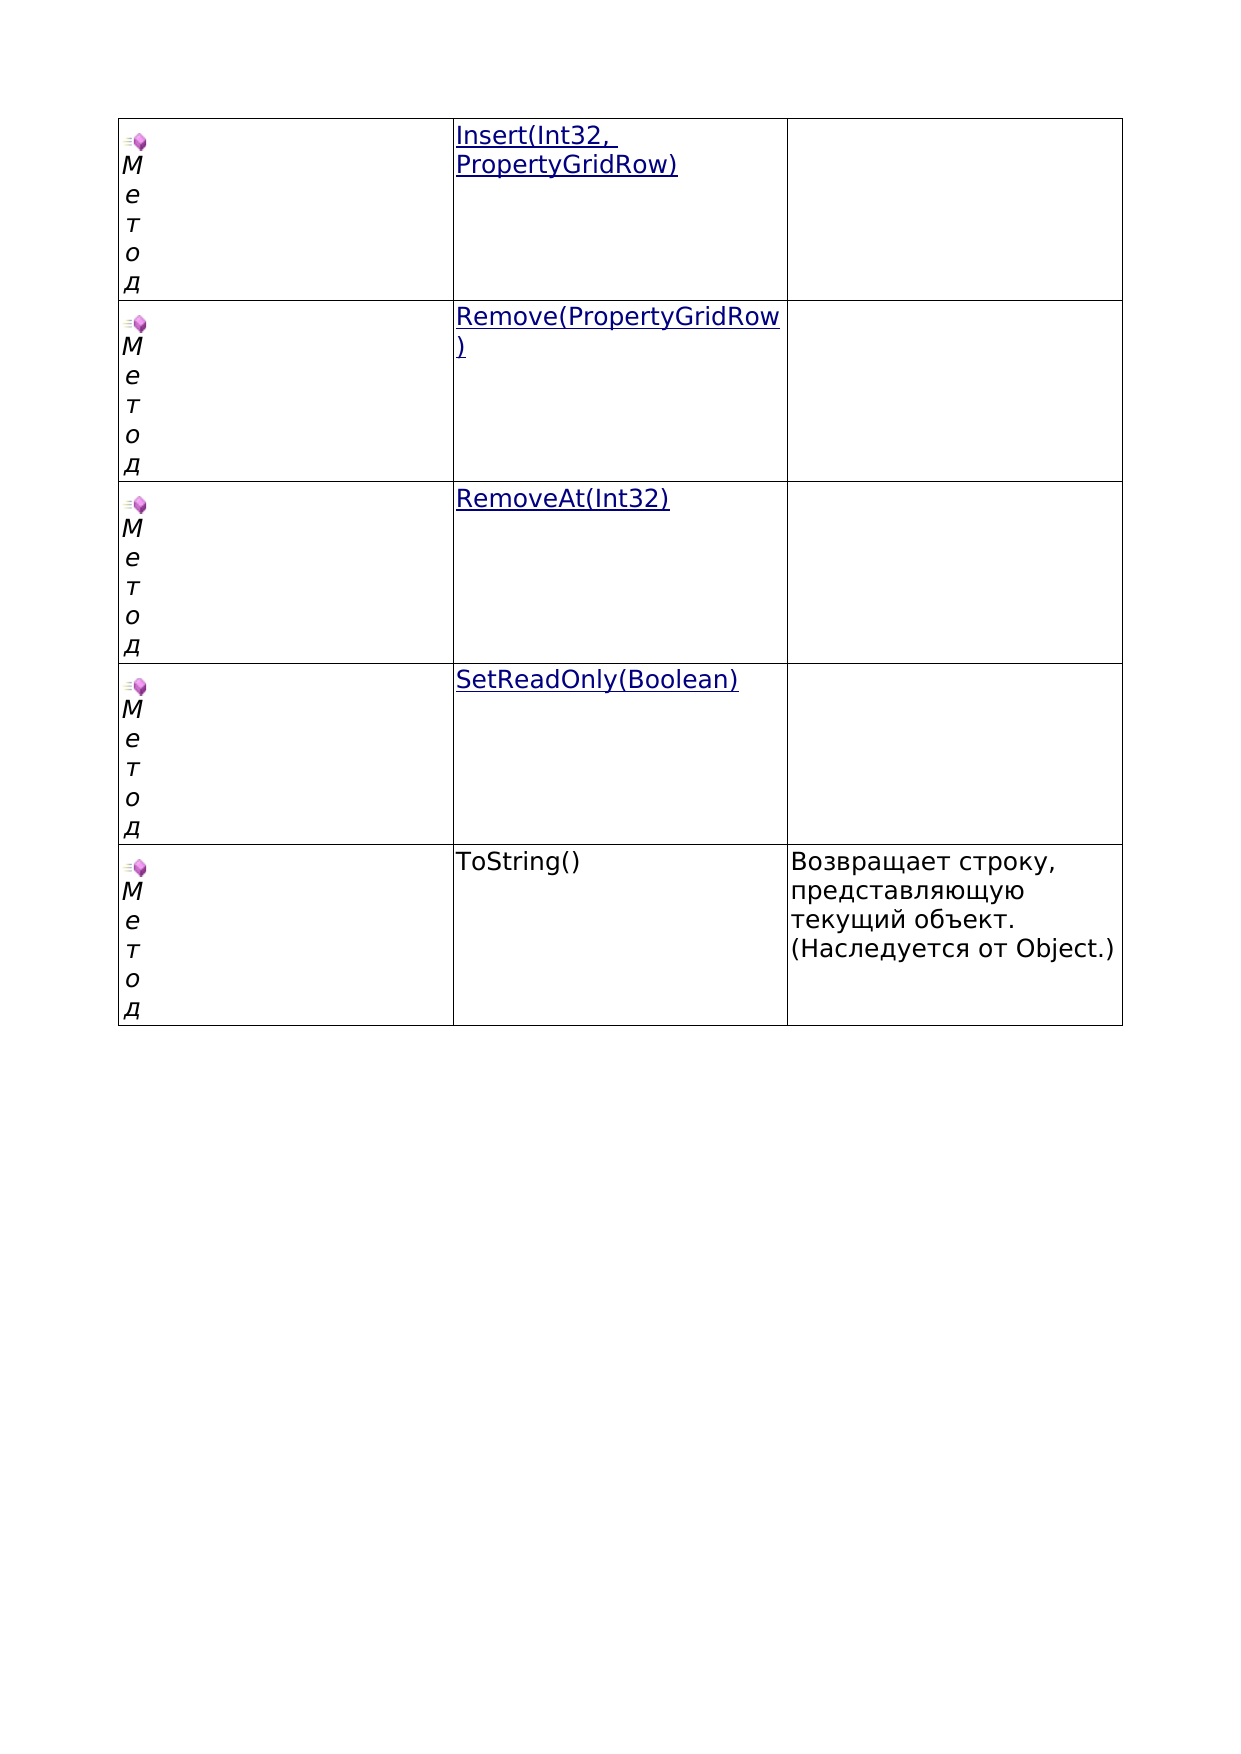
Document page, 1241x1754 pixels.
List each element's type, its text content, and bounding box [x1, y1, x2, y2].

table_cell [119, 845, 453, 1025]
table_cell ToString() [454, 845, 787, 1025]
table_cell Insert(Int32, PropertyGridRow) [454, 119, 787, 299]
table_cell Возвращает строку, представляющую текущий объект. (Наследуется от Object.) [788, 845, 1122, 1025]
picture [121, 496, 147, 514]
table_cell [119, 482, 453, 662]
table_cell [119, 664, 453, 844]
picture [121, 859, 147, 877]
table_cell RemoveAt(Int32) [454, 482, 787, 662]
table_cell [119, 119, 453, 299]
table_cell SetReadOnly(Boolean) [454, 664, 787, 844]
picture [121, 133, 147, 151]
table_cell [788, 119, 1122, 299]
table_cell [788, 301, 1122, 481]
picture [121, 315, 147, 333]
table_cell [788, 482, 1122, 662]
table_cell [119, 301, 453, 481]
table_cell [788, 664, 1122, 844]
table_cell Remove(PropertyGridRow) [454, 301, 787, 481]
picture [121, 678, 147, 696]
